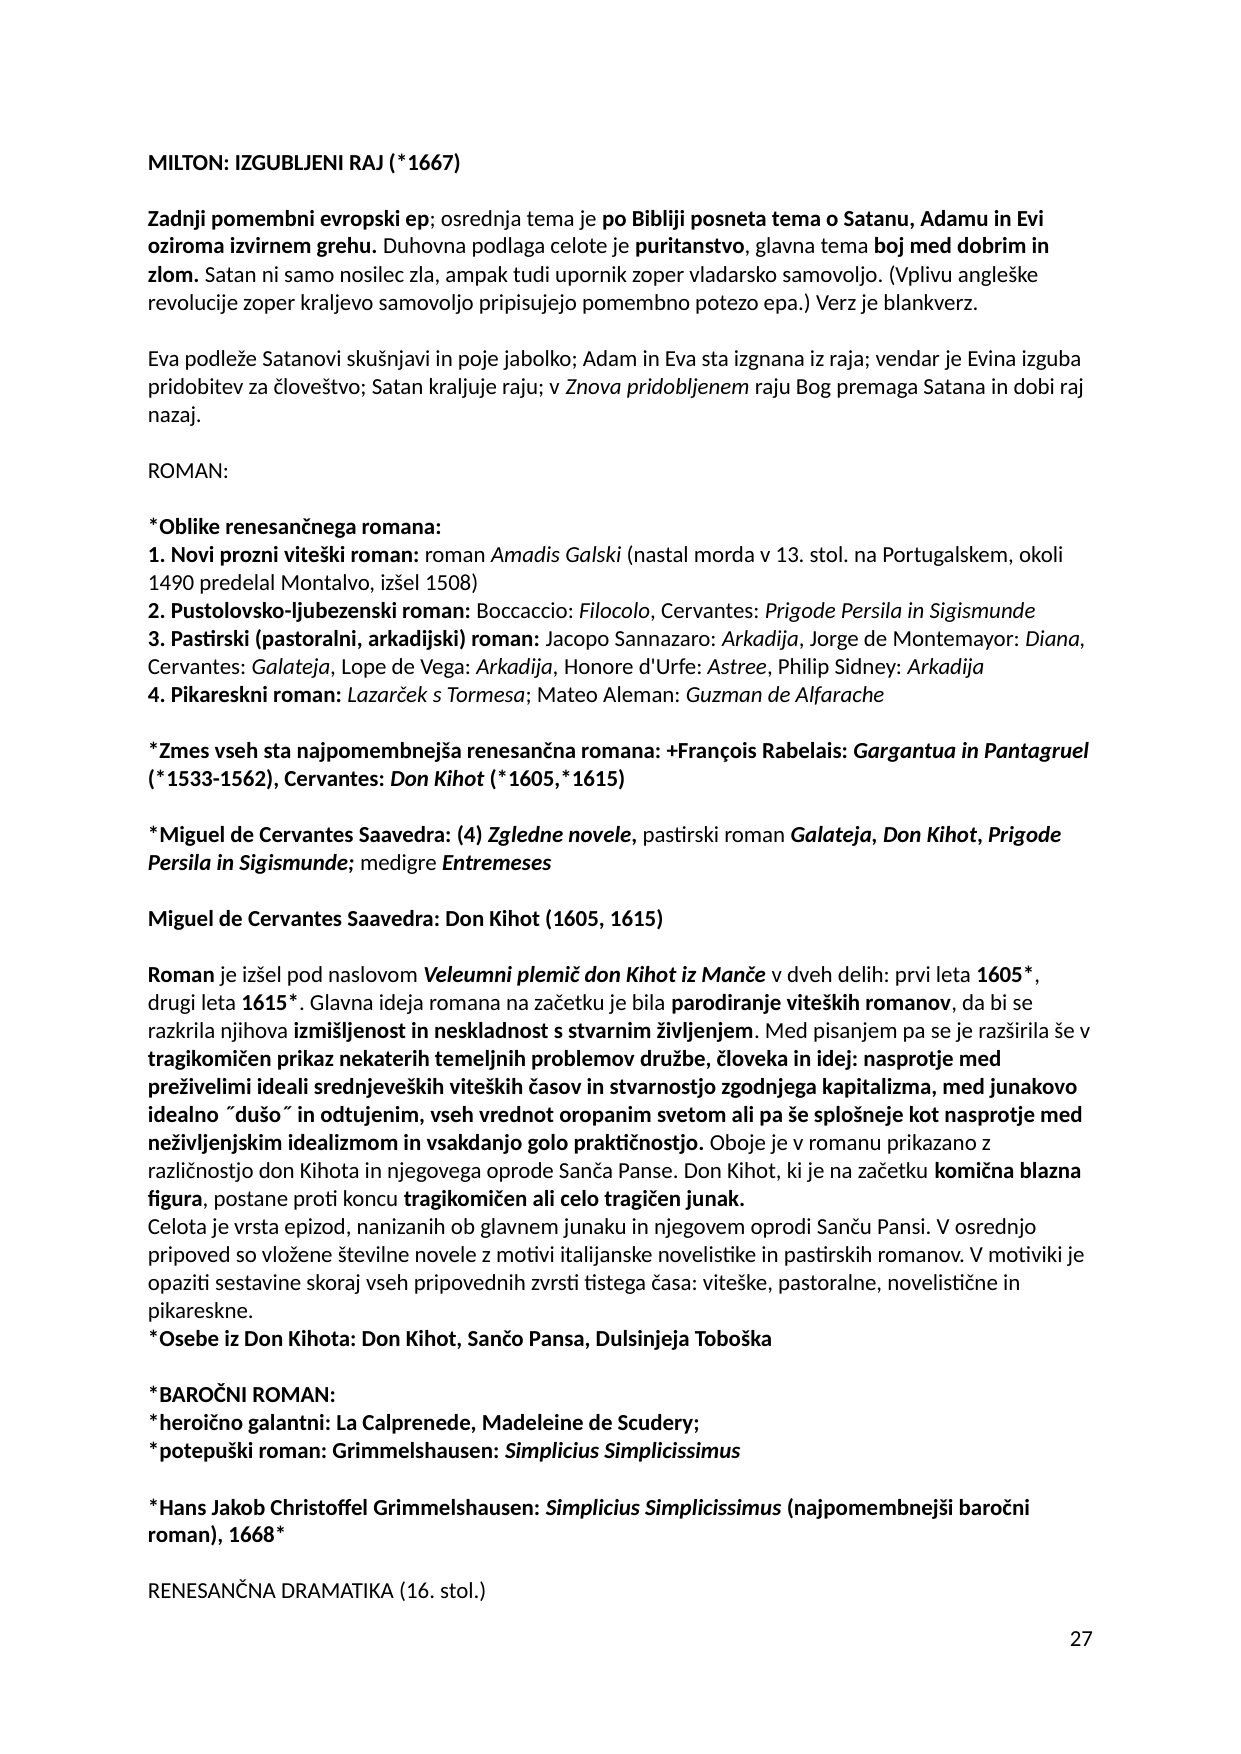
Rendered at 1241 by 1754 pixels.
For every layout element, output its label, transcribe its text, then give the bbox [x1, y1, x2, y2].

text ROMAN: [148, 456, 1093, 484]
text RENESANČNA DRAMATIKA (16. stol.) [148, 1577, 1093, 1605]
text 4. Pikareskni roman: Lazarček s Tormesa; Mateo Aleman: Guzman de Alfarache [148, 680, 1093, 708]
text Roman je izšel pod naslovom Veleumni plemič don Kihot iz Manče v dveh delih: prvi leta 1605*, drugi leta 1615*. Glavna ideja romana na začetku je bila parodiranje viteških romanov, da bi se razkrila njihova izmišljenost in neskladnost s stvarnim življenjem. Med pisanjem pa se je razširila še v tragikomičen prikaz nekaterih temeljnih problemov družbe, človeka in idej: nasprotje med preživelimi ideali srednjeveških viteških časov in stvarnostjo zgodnjega kapitalizma, med junakovo idealno ˝dušo˝ in odtujenim, vseh vrednot oropanim svetom ali pa še splošneje kot nasprotje med neživljenjskim idealizmom in vsakdanjo golo praktičnostjo. Oboje je v romanu prikazano z različnostjo don Kihota in njegovega oprode Sanča Panse. Don Kihot, ki je na začetku komična blazna figura, postane proti koncu tragikomičen ali celo tragičen junak. [148, 960, 1093, 1212]
text Eva podleže Satanovi skušnjavi in poje jabolko; Adam in Eva sta izgnana iz raja; vendar je Evina izguba pridobitev za človeštvo; Satan kraljuje raju; v Znova pridobljenem raju Bog premaga Satana in dobi raj nazaj. [148, 344, 1093, 428]
text 1. Novi prozni viteški roman: roman Amadis Galski (nastal morda v 13. stol. na Portugalskem, okoli 1490 predelal Montalvo, izšel 1508) [148, 540, 1093, 596]
text *Miguel de Cervantes Saavedra: (4) Zgledne novele, pastirski roman Galateja, Don Kihot, Prigode Persila in Sigismunde; medigre Entremeses [148, 820, 1093, 876]
text *Osebe iz Don Kihota: Don Kihot, Sančo Pansa, Dulsinjeja Toboška [148, 1324, 1093, 1352]
text 2. Pustolovsko-ljubezenski roman: Boccaccio: Filocolo, Cervantes: Prigode Persila in Sigismunde [148, 596, 1093, 624]
text Celota je vrsta epizod, nanizanih ob glavnem junaku in njegovem oprodi Sanču Pansi. V osrednjo pripoved so vložene številne novele z motivi italijanske novelistike in pastirskih romanov. V motiviki je opaziti sestavine skoraj vseh pripovednih zvrsti tistega časa: viteške, pastoralne, novelistične in pikareskne. [148, 1212, 1093, 1324]
text Miguel de Cervantes Saavedra: Don Kihot (1605, 1615) [148, 904, 1093, 932]
text *Oblike renesančnega romana: [148, 512, 1093, 540]
text *heroično galantni: La Calprenede, Madeleine de Scudery; [148, 1408, 1093, 1437]
text Zadnji pomembni evropski ep; osrednja tema je po Bibliji posneta tema o Satanu, Adamu in Evi oziroma izvirnem grehu. Duhovna podlaga celote je puritanstvo, glavna tema boj med dobrim in zlom. Satan ni samo nosilec zla, ampak tudi upornik zoper vladarsko samovoljo. (Vplivu angleške revolucije zoper kraljevo samovoljo pripisujejo pomembno potezo epa.) Verz je blankverz. [148, 204, 1093, 316]
text *Zmes vseh sta najpomembnejša renesančna romana: +François Rabelais: Gargantua in Pantagruel (*1533-1562), Cervantes: Don Kihot (*1605,*1615) [148, 736, 1093, 792]
text *potepuški roman: Grimmelshausen: Simplicius Simplicissimus [148, 1437, 1093, 1464]
text 3. Pastirski (pastoralni, arkadijski) roman: Jacopo Sannazaro: Arkadija, Jorge de Montemayor: Diana, Cervantes: Galateja, Lope de Vega: Arkadija, Honore d'Urfe: Astree, Philip Sidney: Arkadija [148, 624, 1093, 680]
text MILTON: IZGUBLJENI RAJ (*1667) [148, 148, 1093, 176]
text *BAROČNI ROMAN: [148, 1381, 1093, 1408]
text *Hans Jakob Christoffel Grimmelshausen: Simplicius Simplicissimus (najpomembnejši baročni roman), 1668* [148, 1493, 1093, 1549]
